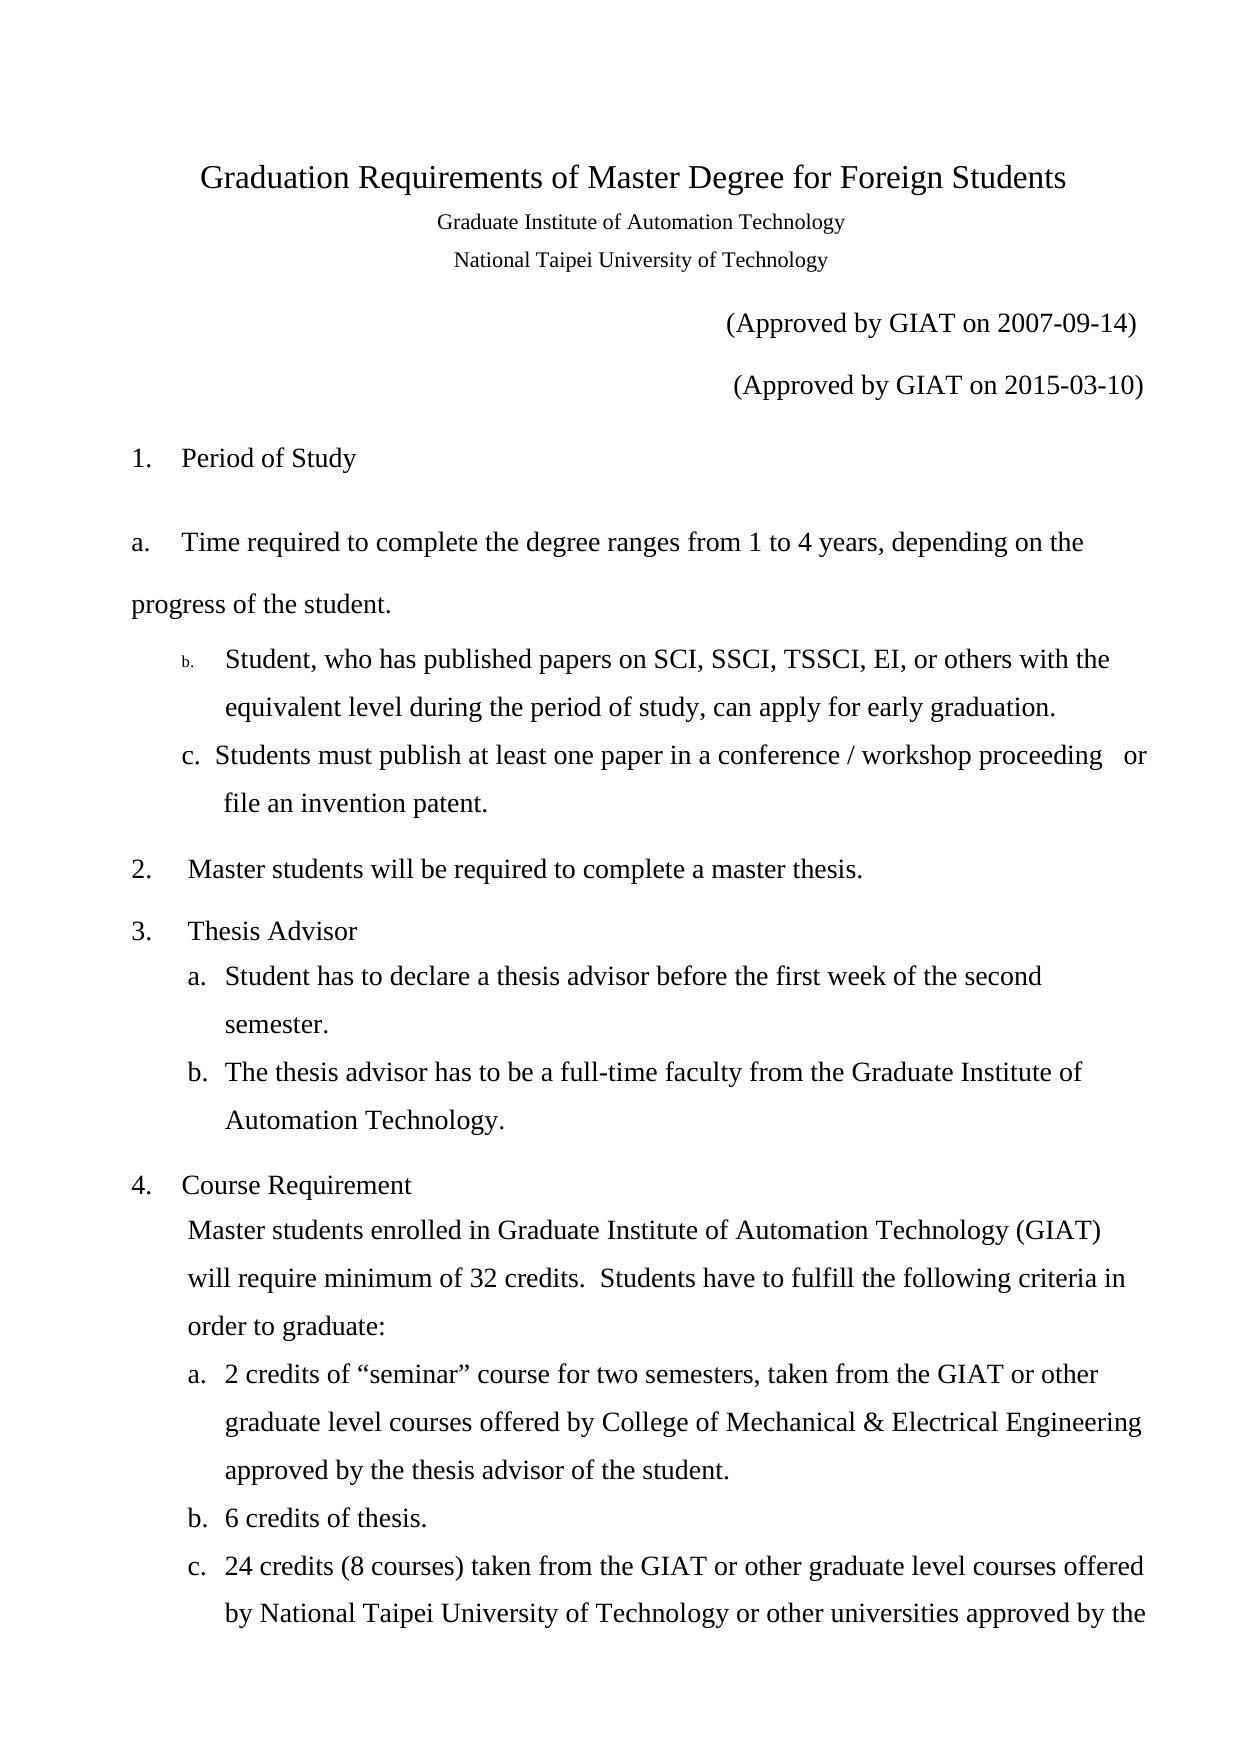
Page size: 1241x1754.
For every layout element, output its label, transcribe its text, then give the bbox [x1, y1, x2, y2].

text (Approved by GIAT on 2007-09-14) [131, 273, 1144, 335]
list Time required to complete the degree ranges from 1 to 4 years, depending on the progress of the student. [131, 491, 1151, 616]
list The thesis advisor has to be a full-time faculty from the Graduate Institute of Automation Technology. [187, 1039, 1151, 1135]
text Master students enrolled in Graduate Institute of Automation Technology (GIAT) will require minimum of 32 credits. Students have to fulfill the following criteria in order to graduate: [187, 1198, 1151, 1341]
subtitle Graduation Requirements of Master Degree for Foreign Students [131, 158, 1144, 196]
list Student, who has published papers on SCI, SSCI, TSSCI, EI, or others with the equivalent level during the period of study, can apply for early graduation. [181, 627, 1151, 723]
list Period of Study [131, 408, 1151, 471]
text National Taipei University of Technology [131, 234, 1151, 273]
list 2 credits of “seminar” course for two semesters, taken from the GIAT or other graduate level courses offered by College of Mechanical & Electrical Engineering approved by the thesis advisor of the student. [187, 1341, 1151, 1485]
text (Approved by GIAT on 2015-03-10) [131, 335, 1144, 398]
list Course Requirement [131, 1135, 1151, 1198]
text Graduate Institute of Automation Technology [131, 196, 1151, 234]
list 6 credits of thesis. [187, 1485, 1151, 1533]
text c. Students must publish at least one paper in a conference / workshop proceeding or file an invention patent. [181, 723, 1151, 818]
list Student has to declare a thesis advisor before the first week of the second semester. [187, 943, 1151, 1039]
list 24 credits (8 courses) taken from the GIAT or other graduate level courses offered by National Taipei University of Technology or other universities approved by the [187, 1533, 1151, 1629]
list Thesis Advisor [131, 881, 1151, 943]
list Master students will be required to complete a master thesis. [131, 818, 1151, 881]
